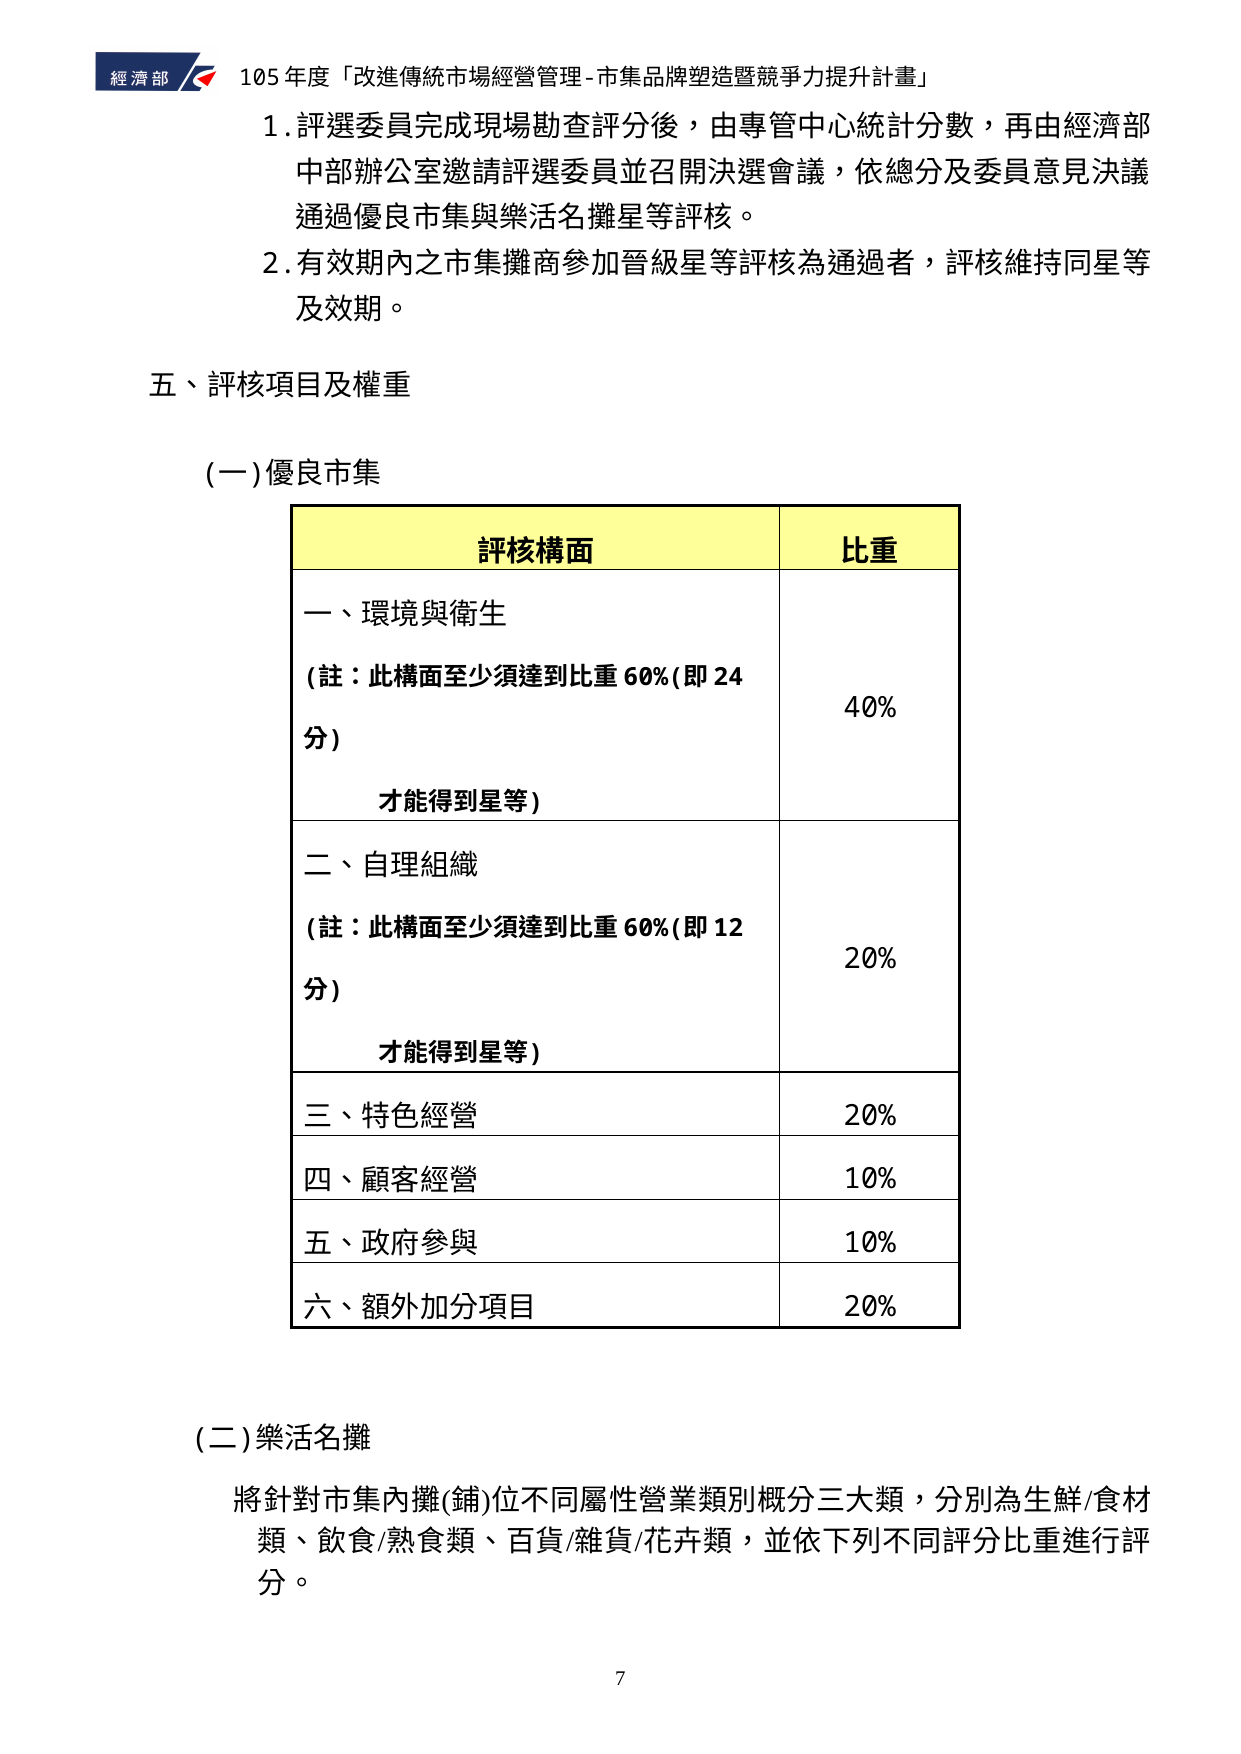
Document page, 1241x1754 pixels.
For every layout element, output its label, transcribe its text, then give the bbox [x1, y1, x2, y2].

text (一)優良市集 [148, 429, 1152, 491]
table_cell 20% [780, 821, 958, 1071]
table_cell 五、政府參與 [293, 1200, 779, 1262]
text 五、評核項目及權重 [148, 341, 1152, 404]
table_cell 四、顧客經營 [293, 1136, 779, 1198]
table_cell 20% [780, 1263, 958, 1326]
table_header 比重 [780, 507, 958, 569]
table_cell 二、自理組織 (註：此構面至少須達到比重60%(即12分) 才能得到星等) [293, 821, 779, 1071]
text 2.有效期內之市集攤商參加晉級星等評核為通過者，評核維持同星等及效期。 [261, 237, 1152, 329]
text 將針對市集內攤(鋪)位不同屬性營業類別概分三大類，分別為生鮮/食材類、飲食/熟食類、百貨/雜貨/花卉類，並依下列不同評分比重進行評分。 [202, 1477, 1152, 1602]
text (二)樂活名攤 [89, 1412, 1152, 1458]
table_cell 20% [780, 1073, 958, 1135]
table_header 評核構面 [293, 507, 779, 569]
table_cell 三、特色經營 [293, 1073, 779, 1135]
table_cell 六、額外加分項目 [293, 1263, 779, 1326]
table_cell 10% [780, 1200, 958, 1262]
text 1.評選委員完成現場勘查評分後，由專管中心統計分數，再由經濟部中部辦公室邀請評選委員並召開決選會議，依總分及委員意見決議通過優良市集與樂活名攤星等評核。 [261, 99, 1152, 237]
table_cell 10% [780, 1136, 958, 1198]
table_cell 一、環境與衛生 (註：此構面至少須達到比重60%(即24分) 才能得到星等) [293, 570, 779, 820]
table_cell 40% [780, 570, 958, 820]
